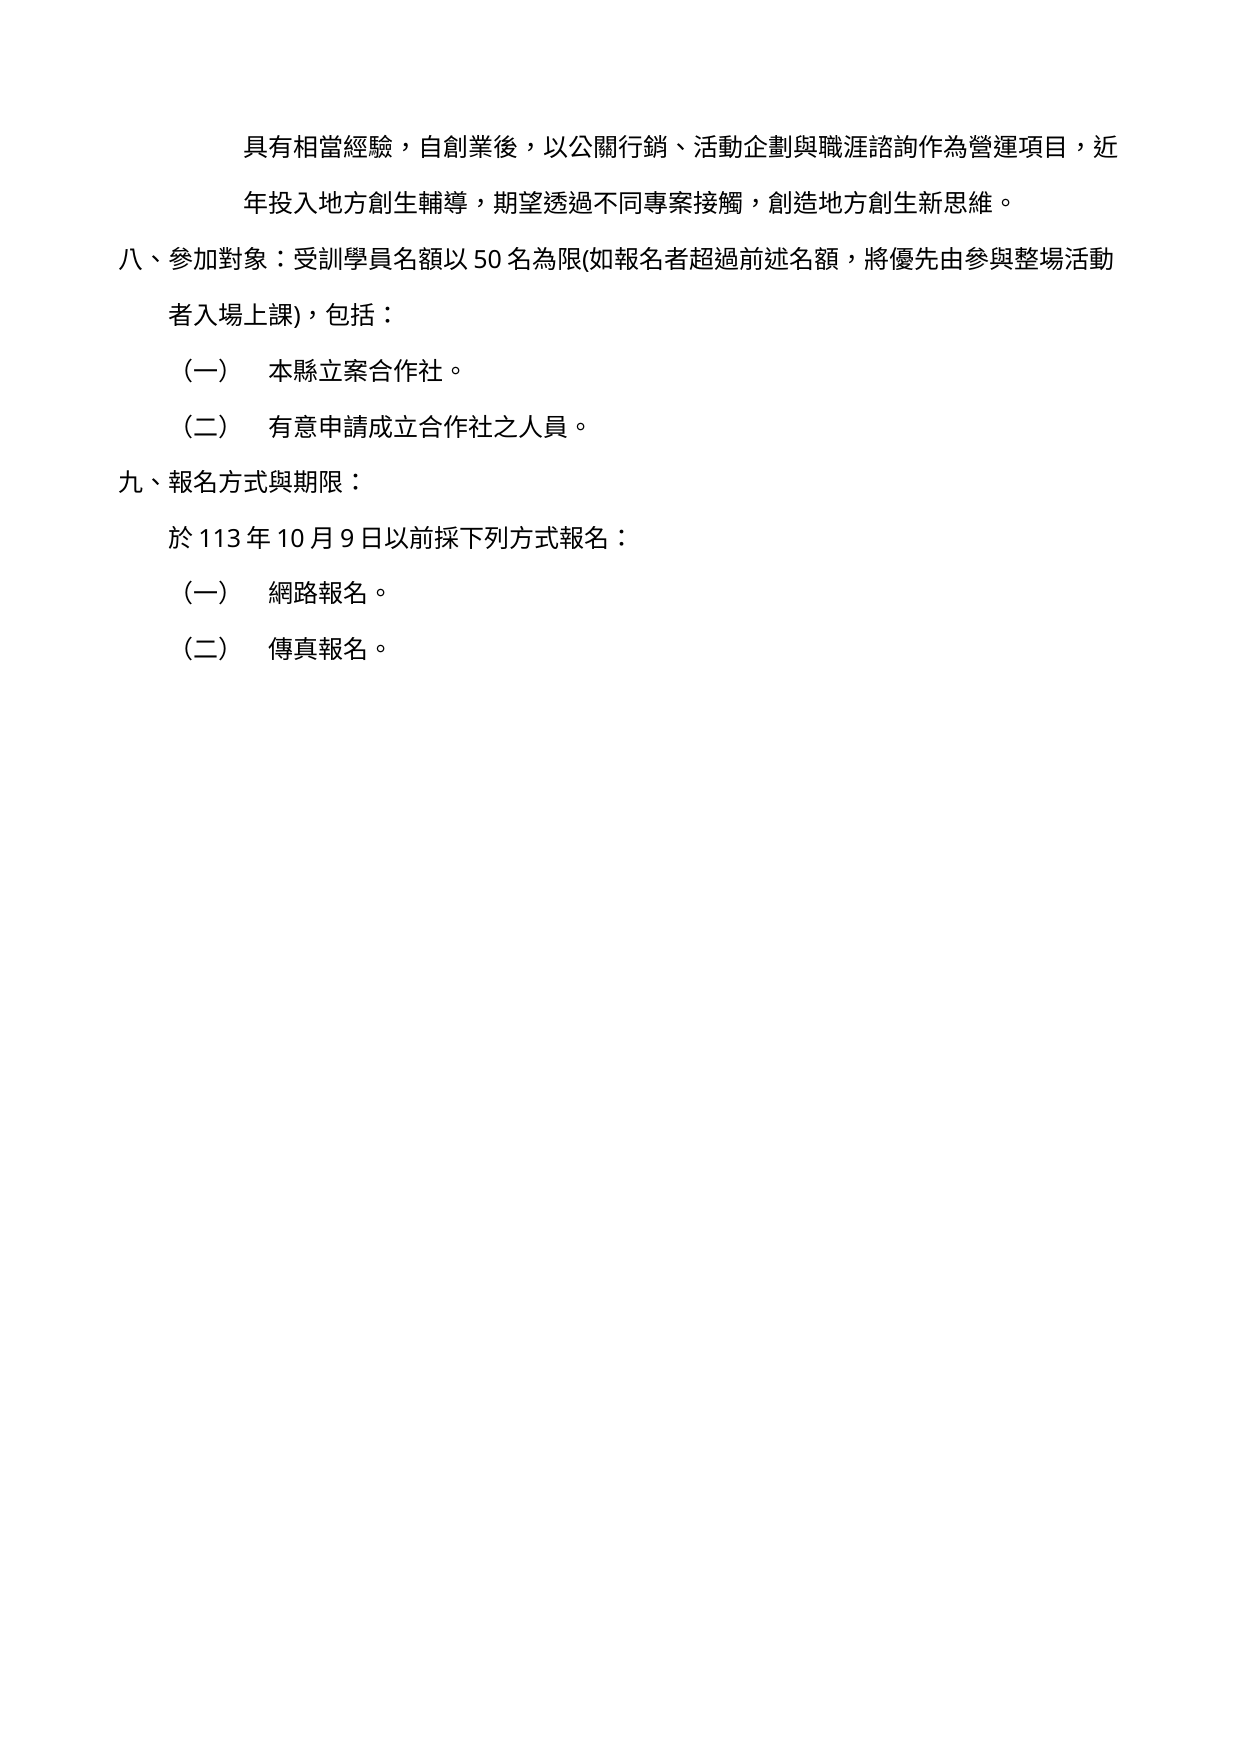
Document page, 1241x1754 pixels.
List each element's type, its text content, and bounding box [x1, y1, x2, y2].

list 秦之涵創賦有限公司負責人，長年投身於傳播領域，曾做過商業雜誌主編、公關單位負責主管，曾參與國際大型活動企劃，累積十多年豐富活動行銷經驗；此外，也曾於花蓮文創園區任職4年園區經營管理工作，對於賣店經營、招商以及行銷具有相當經驗，自創業後，以公關行銷、活動企劃與職涯諮詢作為營運項目，近年投入地方創生輔導，期望透過不同專案接觸，創造地方創生新思維。 [243, 127, 1122, 221]
list 參加對象：受訓學員名額以50名為限(如報名者超過前述名額，將優先由參與整場活動者入場上課)，包括： [118, 239, 1122, 333]
list 有意申請成立合作社之人員。 [168, 406, 1122, 444]
list 本縣立案合作社。 [168, 351, 1122, 388]
list 於113年10月9日以前採下列方式報名： [168, 518, 1122, 555]
list 傳真報名。 [168, 629, 1122, 666]
list 報名方式與期限： [118, 462, 1122, 499]
list 網路報名。 [168, 573, 1122, 611]
